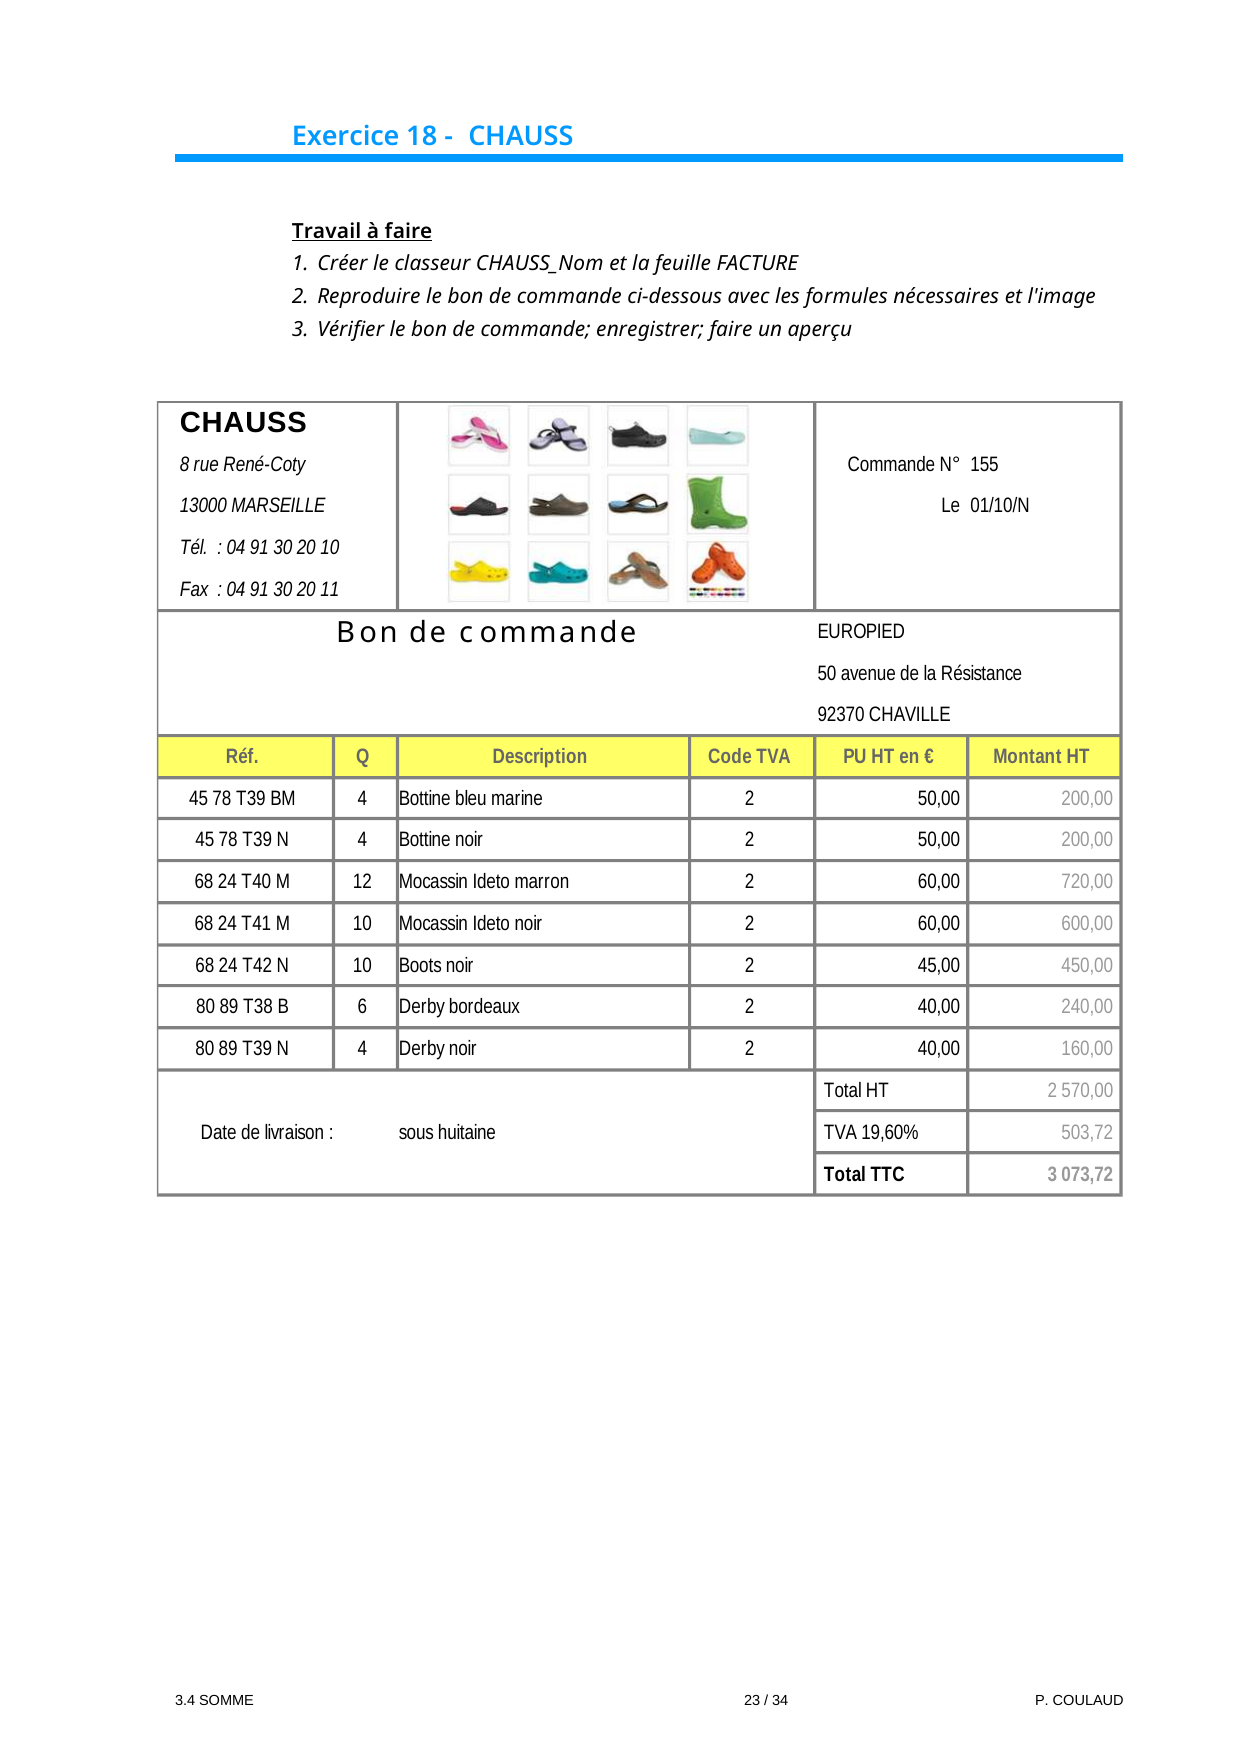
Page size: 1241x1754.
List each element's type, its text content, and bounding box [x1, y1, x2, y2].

list Créer le classeur CHAUSS_Nom et la feuille FACTURE [292, 248, 1123, 277]
list Reproduire le bon de commande ci-dessous avec les formules nécessaires et l'image [292, 281, 1123, 309]
subtitle Travail à faire [292, 216, 1123, 244]
subtitle CHAUSS [175, 117, 1123, 154]
list Vérifier le bon de commande; enregistrer; faire un aperçu [292, 314, 1123, 342]
